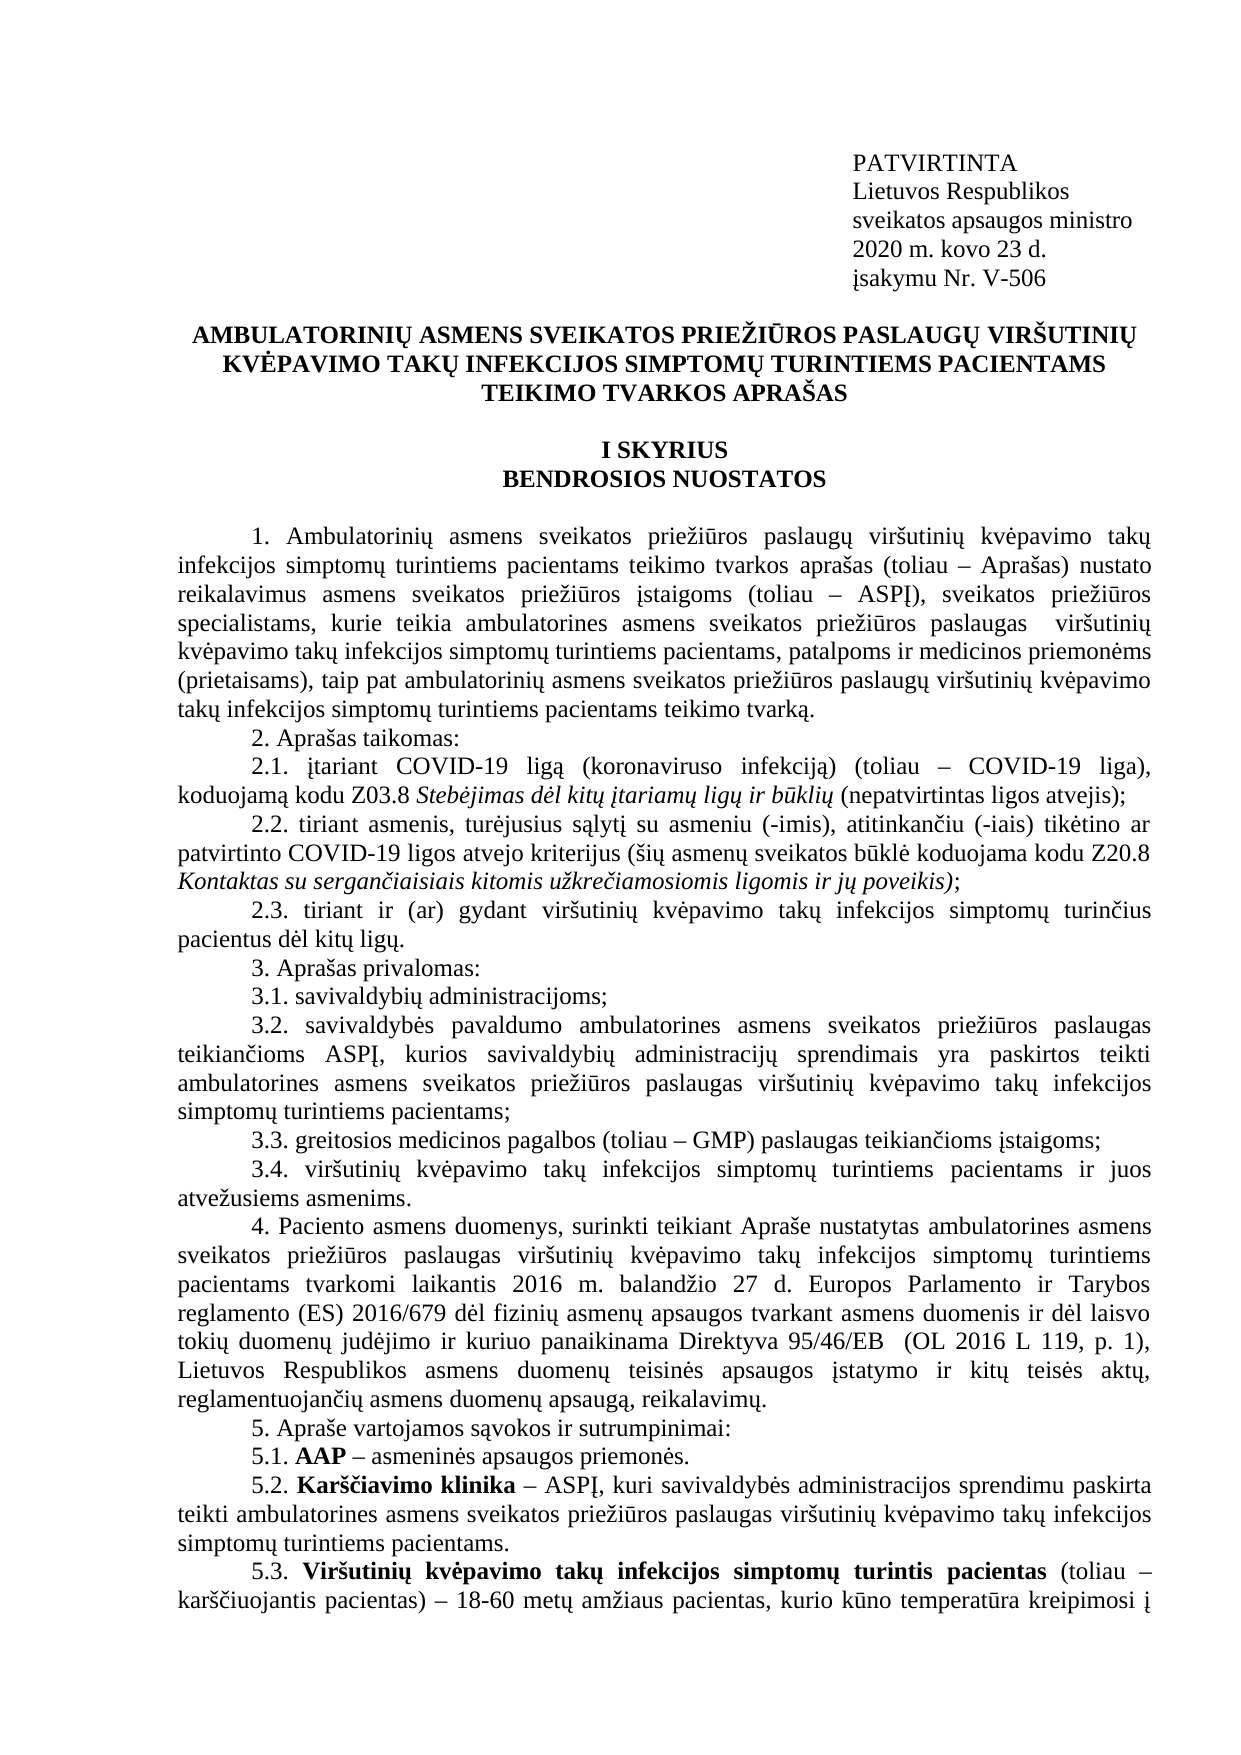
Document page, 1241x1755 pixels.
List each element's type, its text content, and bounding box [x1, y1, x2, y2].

text 3. Aprašas privalomas: [177, 953, 1181, 981]
text 3.2. savivaldybės pavaldumo ambulatorines asmens sveikatos priežiūros paslaugas teikiančioms ASPĮ, kurios savivaldybių administracijų sprendimais yra paskirtos teikti ambulatorines asmens sveikatos priežiūros paslaugas viršutinių kvėpavimo takų infekcijos simptomų turintiems pacientams; [177, 1010, 1152, 1125]
text Lietuvos Respublikos [434, 176, 1152, 205]
text 1. Ambulatorinių asmens sveikatos priežiūros paslaugų viršutinių kvėpavimo takų infekcijos simptomų turintiems pacientams teikimo tvarkos aprašas (toliau – Aprašas) nustato reikalavimus asmens sveikatos priežiūros įstaigoms (toliau – ASPĮ), sveikatos priežiūros specialistams, kurie teikia ambulatorines asmens sveikatos priežiūros paslaugas viršutinių kvėpavimo takų infekcijos simptomų turintiems pacientams, patalpoms ir medicinos priemonėms (prietaisams), taip pat ambulatorinių asmens sveikatos priežiūros paslaugų viršutinių kvėpavimo takų infekcijos simptomų turintiems pacientams teikimo tvarką. [177, 521, 1152, 723]
text 3.3. greitosios medicinos pagalbos (toliau – GMP) paslaugas teikiančioms įstaigoms; [177, 1125, 1181, 1154]
text 4. Paciento asmens duomenys, surinkti teikiant Apraše nustatytas ambulatorines asmens sveikatos priežiūros paslaugas viršutinių kvėpavimo takų infekcijos simptomų turintiems pacientams tvarkomi laikantis 2016 m. balandžio 27 d. Europos Parlamento ir Tarybos reglamento (ES) 2016/679 dėl fizinių asmenų apsaugos tvarkant asmens duomenis ir dėl laisvo tokių duomenų judėjimo ir kuriuo panaikinama Direktyva 95/46/EB (OL 2016 L 119, p. 1), Lietuvos Respublikos asmens duomenų teisinės apsaugos įstatymo ir kitų teisės aktų, reglamentuojančių asmens duomenų apsaugą, reikalavimų. [177, 1211, 1152, 1413]
text 2.2. tiriant asmenis, turėjusius sąlytį su asmeniu (-imis), atitinkančiu (-iais) tikėtino ar patvirtinto COVID-19 ligos atvejo kriterijus (šių asmenų sveikatos būklė koduojama kodu Z20.8 Kontaktas su sergančiaisiais kitomis užkrečiamosiomis ligomis ir jų poveikis); [177, 809, 1152, 895]
text sveikatos apsaugos ministro [306, 205, 1152, 234]
text 2. Aprašas taikomas: [177, 723, 1181, 751]
text PATVIRTINTA [852, 148, 1152, 176]
text 5.2. Karščiavimo klinika – ASPĮ, kuri savivaldybės administracijos sprendimu paskirta teikti ambulatorines asmens sveikatos priežiūros paslaugas viršutinių kvėpavimo takų infekcijos simptomų turintiems pacientams. [177, 1470, 1152, 1556]
text 5.1. AAP – asmeninės apsaugos priemonės. [177, 1441, 1181, 1470]
text įsakymu Nr. V-506 [306, 263, 1152, 291]
text 2.3. tiriant ir (ar) gydant viršutinių kvėpavimo takų infekcijos simptomų turinčius pacientus dėl kitų ligų. [177, 895, 1152, 953]
text 3.1. savivaldybių administracijoms; [177, 981, 1181, 1010]
text 5.3. Viršutinių kvėpavimo takų infekcijos simptomų turintis pacientas (toliau – karščiuojantis pacientas) – 18-60 metų amžiaus pacientas, kurio kūno temperatūra kreipimosi į [177, 1556, 1152, 1614]
text 3.4. viršutinių kvėpavimo takų infekcijos simptomų turintiems pacientams ir juos atvežusiems asmenims. [177, 1154, 1152, 1211]
text BENDROSIOS NUOSTATOS [177, 464, 1152, 493]
text 2020 m. kovo 23 d. [306, 234, 1152, 263]
text AMBULATORINIŲ ASMENS SVEIKATOS PRIEŽIŪROS PASLAUGŲ VIRŠUTINIŲ KVĖPAVIMO TAKŲ INFEKCIJOS SIMPTOMŲ TURINTIEMS PACIENTAMS TEIKIMO TVARKOS APRAŠAS [177, 320, 1152, 406]
text 2.1. įtariant COVID-19 ligą (koronaviruso infekciją) (toliau – COVID-19 liga), koduojamą kodu Z03.8 Stebėjimas dėl kitų įtariamų ligų ir būklių (nepatvirtintas ligos atvejis); [177, 751, 1152, 809]
text I SKYRIUS [177, 435, 1152, 464]
text 5. Apraše vartojamos sąvokos ir sutrumpinimai: [177, 1413, 1181, 1441]
